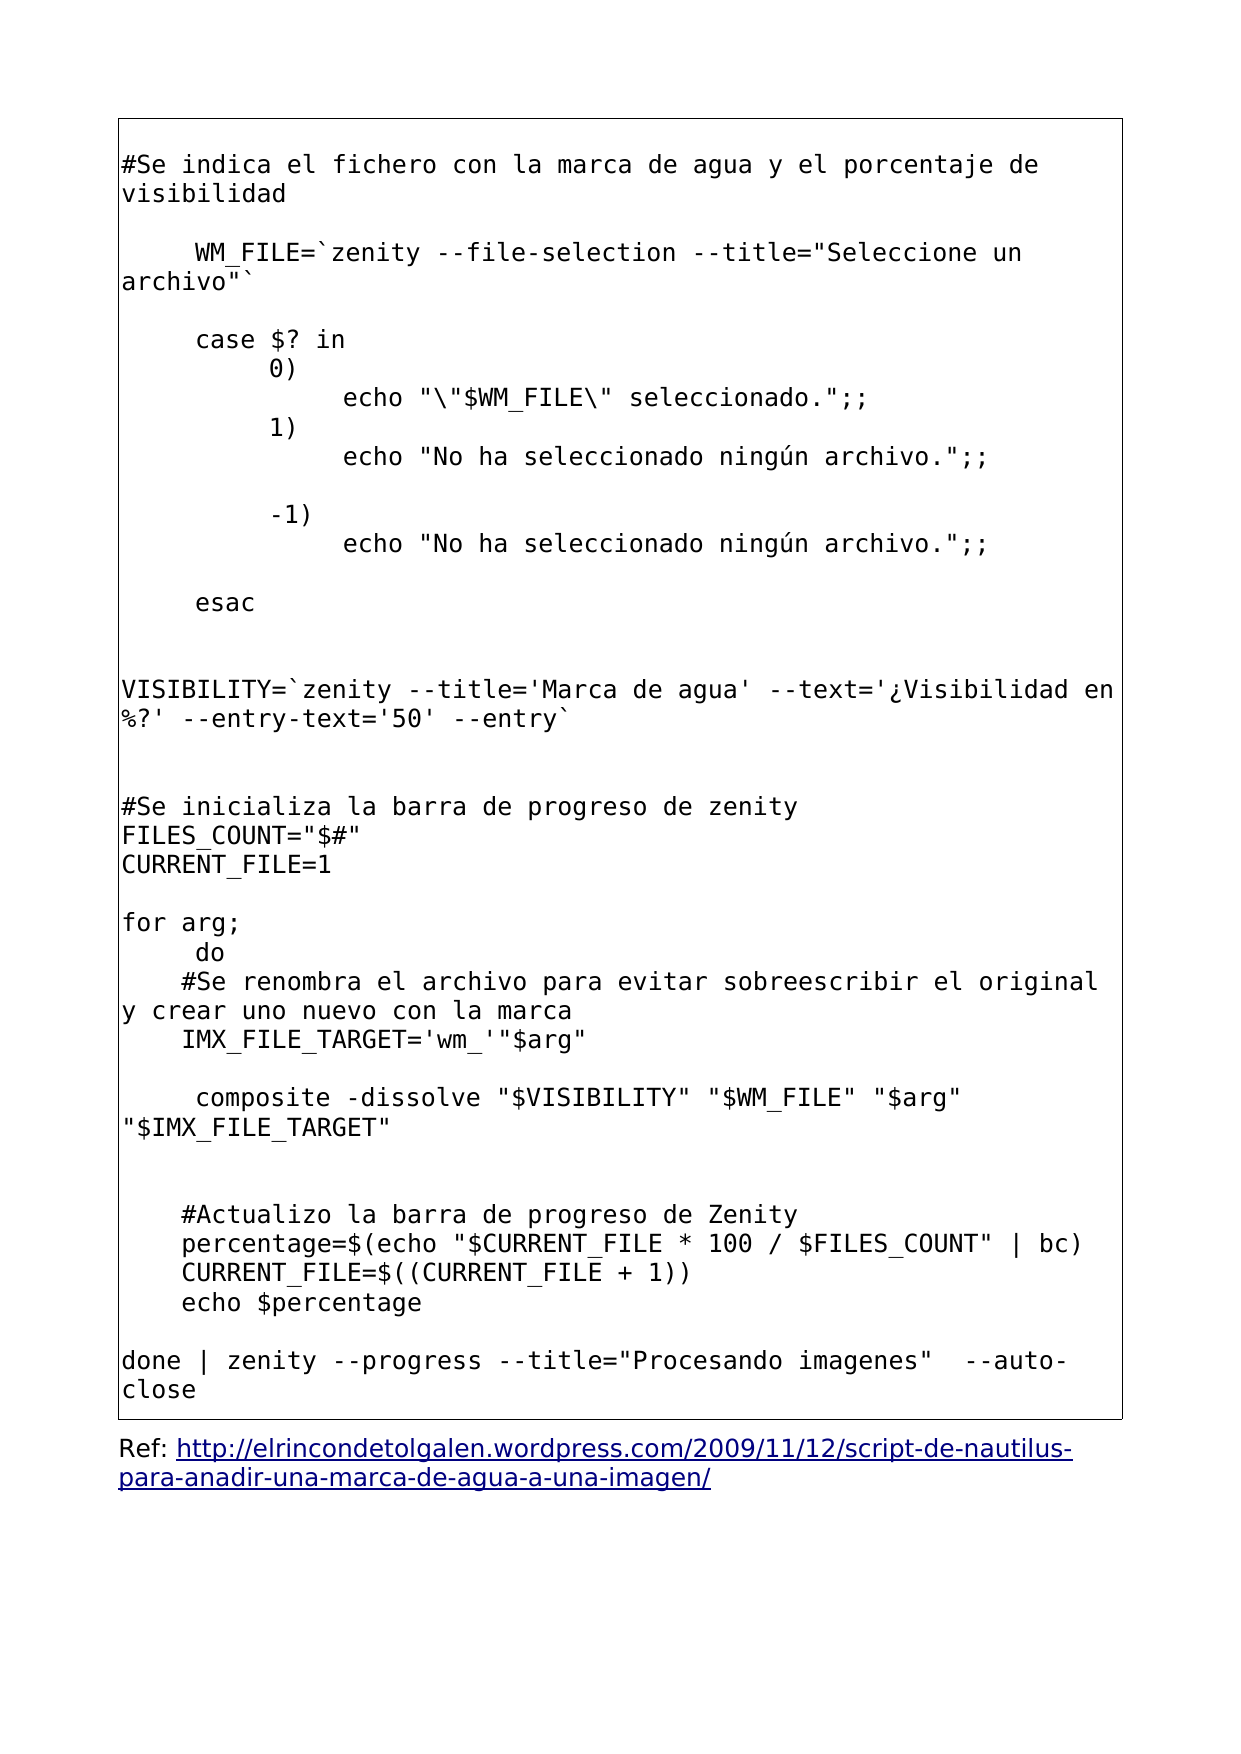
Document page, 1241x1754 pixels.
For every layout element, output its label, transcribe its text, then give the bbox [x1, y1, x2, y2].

text Ref: http://elrincondetolgalen.wordpress.com/2009/11/12/script-de-nautilus-para-anadir-una-marca-de-agua-a-una-imagen/ [118, 1434, 1122, 1492]
table_header #Se indica el fichero con la marca de agua y el porcentaje de visibilidad WM_FILE=`zenity --file-selection --title="Seleccione un archivo"` case $? in 0) echo "\"$WM_FILE\" seleccionado.";; 1) echo "No ha seleccionado ningún archivo.";; -1) echo "No ha seleccionado ningún archivo.";; esac VISIBILITY=`zenity --title='Marca de agua' --text='¿Visibilidad en %?' --entry-text='50' --entry` #Se inicializa la barra de progreso de zenity FILES_COUNT="$#" CURRENT_FILE=1 for arg; do #Se renombra el archivo para evitar sobreescribir el original y crear uno nuevo con la marca IMX_FILE_TARGET='wm_'"$arg" composite -dissolve "$VISIBILITY" "$WM_FILE" "$arg" "$IMX_FILE_TARGET" #Actualizo la barra de progreso de Zenity percentage=$(echo "$CURRENT_FILE * 100 / $FILES_COUNT" | bc) CURRENT_FILE=$((CURRENT_FILE + 1)) echo $percentage done | zenity --progress --title="Procesando imagenes" --auto-close [119, 119, 1122, 1419]
